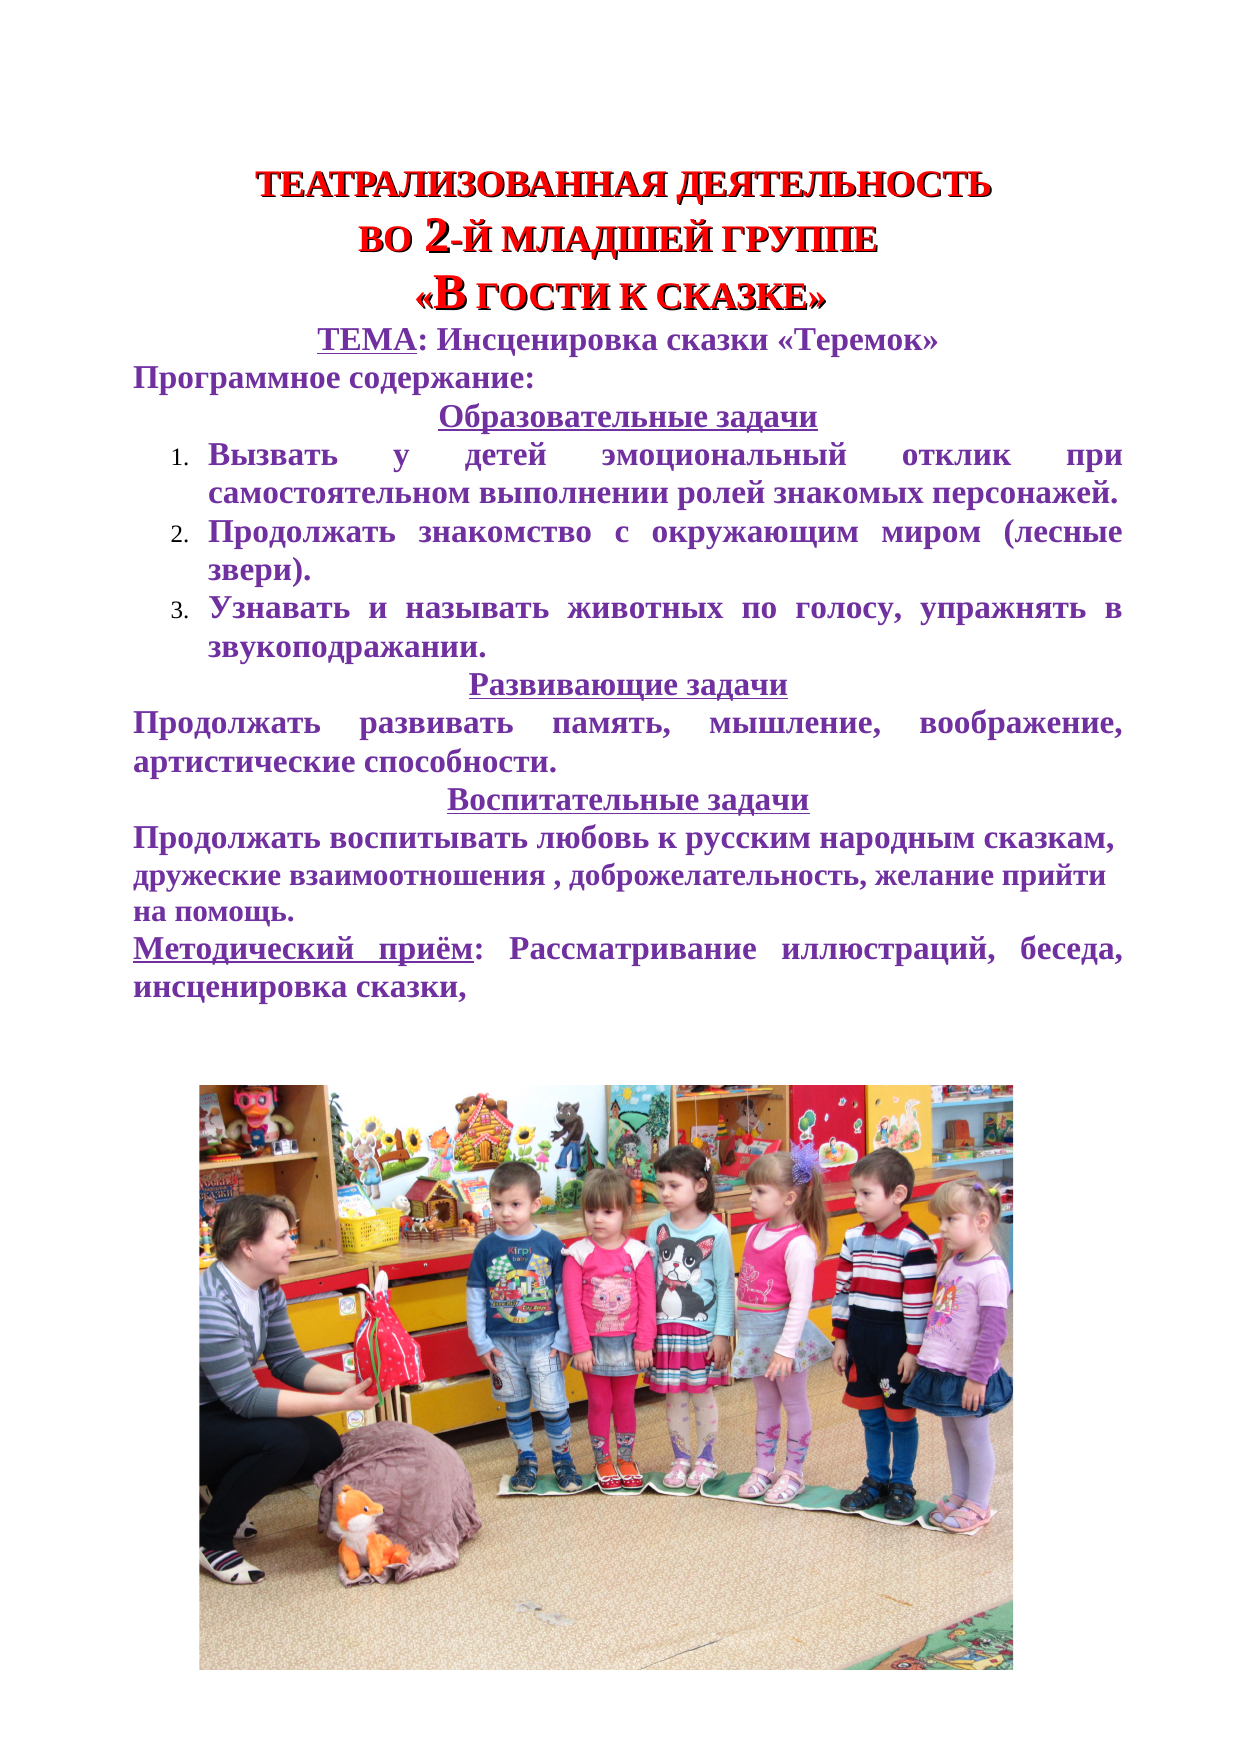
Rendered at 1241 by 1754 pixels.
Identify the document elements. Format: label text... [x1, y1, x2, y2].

text «В ГОСТИ К СКАЗКЕ» [133, 262, 1123, 319]
text Методический приём: Рассматривание иллюстраций, беседа, инсценировка сказки, [133, 928, 1123, 1004]
list Продолжать знакомство с окружающим миром (лесные звери). [170, 511, 1123, 588]
list Узнавать и называть животных по голосу, упражнять в звукоподражании. [170, 588, 1123, 664]
list Вызвать у детей эмоциональный отклик при самостоятельном выполнении ролей знакомых персонажей. [170, 434, 1123, 511]
text Продолжать воспитывать любовь к русским народным сказкам, дружеские взаимоотношения , доброжелательность, желание прийти на помощь. [133, 818, 1123, 928]
text Программное содержание: [133, 358, 1123, 396]
text ТЕАТРАЛИЗОВАННАЯ ДЕЯТЕЛЬНОСТЬ [133, 161, 1123, 204]
text Развивающие задачи [133, 664, 1123, 703]
text Продолжать развивать память, мышление, воображение, артистические способности. [133, 703, 1123, 779]
text Образовательные задачи [133, 396, 1123, 434]
text ВО 2-Й МЛАДШЕЙ ГРУППЕ [133, 204, 1123, 262]
text Воспитательные задачи [133, 779, 1123, 818]
text ТЕМА: Инсценировка сказки «Теремок» [133, 319, 1123, 358]
